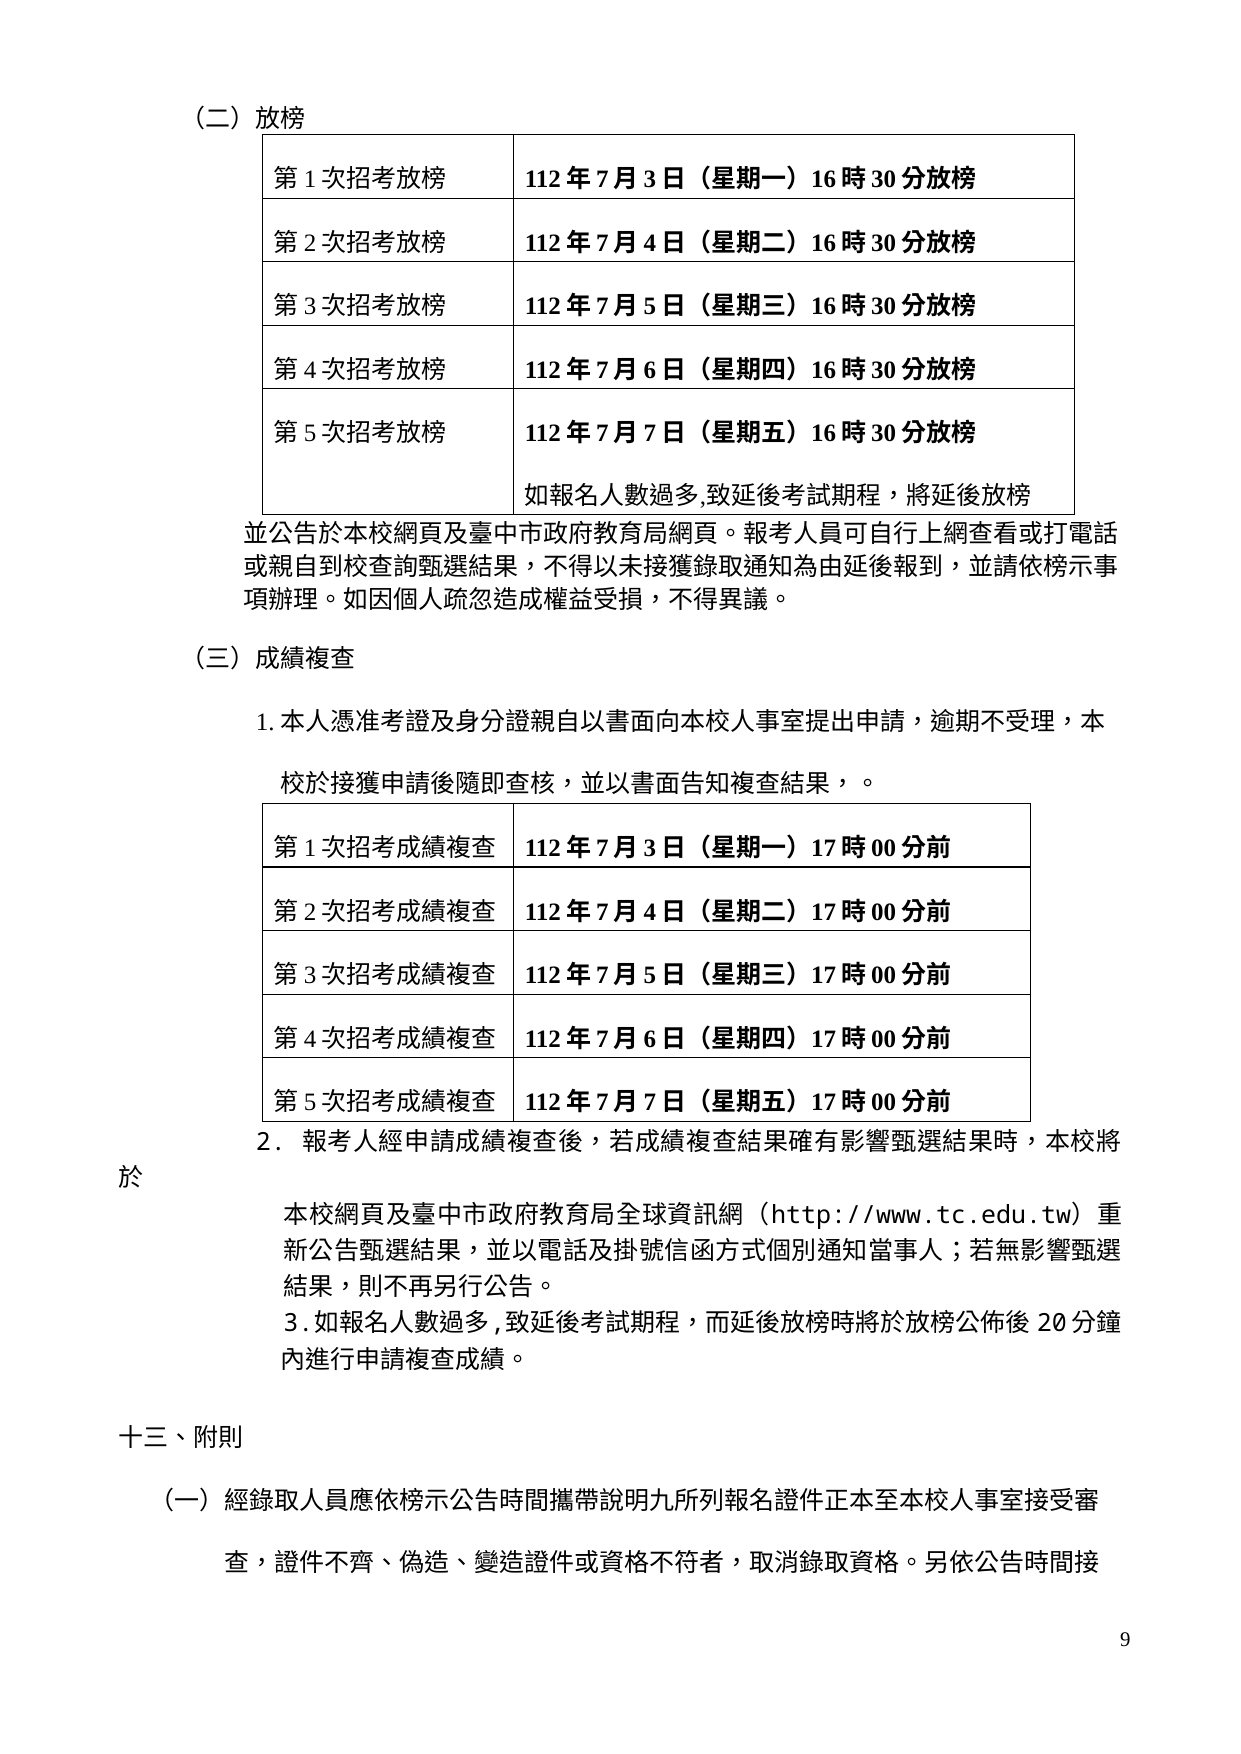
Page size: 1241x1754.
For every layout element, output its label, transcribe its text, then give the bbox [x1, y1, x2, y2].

table_header 112年7月3日（星期一）16時30分放榜 [514, 135, 1074, 198]
table_cell 第3次招考放榜 [263, 262, 513, 325]
text 本校網頁及臺中市政府教育局全球資訊網（http://www.tc.edu.tw）重新公告甄選結果，並以電話及掛號信函方式個別通知當事人；若無影響甄選結果，則不再另行公告。 [283, 1194, 1122, 1303]
table_cell 第5次招考放榜 [263, 389, 513, 514]
table_cell 第2次招考放榜 [263, 199, 513, 261]
table_cell 112年7月5日（星期三）16時30分放榜 [514, 262, 1074, 325]
table_cell 112年7月6日（星期四）17時00分前 [514, 995, 1030, 1057]
table_cell 第4次招考放榜 [263, 326, 513, 388]
table_cell 第5次招考成績複查 [263, 1058, 513, 1121]
table_cell 112年7月5日（星期三）17時00分前 [514, 931, 1030, 993]
table_cell 第2次招考成績複查 [263, 868, 513, 930]
text 十三、附則 [118, 1394, 1122, 1457]
table_header 第1次招考成績複查 [263, 804, 513, 866]
table_cell 112年7月7日（星期五）17時00分前 [514, 1058, 1030, 1121]
table_header 第1次招考放榜 [263, 135, 513, 198]
text （三）成績複查 [181, 615, 1122, 678]
text 3.如報名人數過多,致延後考試期程，而延後放榜時將於放榜公佈後20分鐘內進行申請複查成績。 [118, 1303, 1122, 1375]
table_cell 112年7月7日（星期五）16時30分放榜 如報名人數過多,致延後考試期程，將延後放榜 [514, 389, 1074, 514]
table_cell 112年7月4日（星期二）17時00分前 [514, 868, 1030, 930]
table_cell 第4次招考成績複查 [263, 995, 513, 1057]
table_cell 112年7月6日（星期四）16時30分放榜 [514, 326, 1074, 388]
table_header 112年7月3日（星期一）17時00分前 [514, 804, 1030, 866]
text 2. 報考人經申請成績複查後，若成績複查結果確有影響甄選結果時，本校將於 [118, 1122, 1122, 1194]
text 1. 本人憑准考證及身分證親自以書面向本校人事室提出申請，逾期不受理，本校於接獲申請後隨即查核，並以書面告知複查結果，。 [256, 678, 1122, 803]
table_cell 第3次招考成績複查 [263, 931, 513, 993]
text 並公告於本校網頁及臺中市政府教育局網頁。報考人員可自行上網查看或打電話或親自到校查詢甄選結果，不得以未接獲錄取通知為由延後報到，並請依榜示事項辦理。如因個人疏忽造成權益受損，不得異議。 [243, 515, 1122, 615]
text （二）放榜 [118, 101, 1122, 134]
text （一）經錄取人員應依榜示公告時間攜帶說明九所列報名證件正本至本校人事室接受審查，證件不齊、偽造、變造證件或資格不符者，取消錄取資格。另依公告時間接 [149, 1457, 1122, 1582]
table_cell 112年7月4日（星期二）16時30分放榜 [514, 199, 1074, 261]
